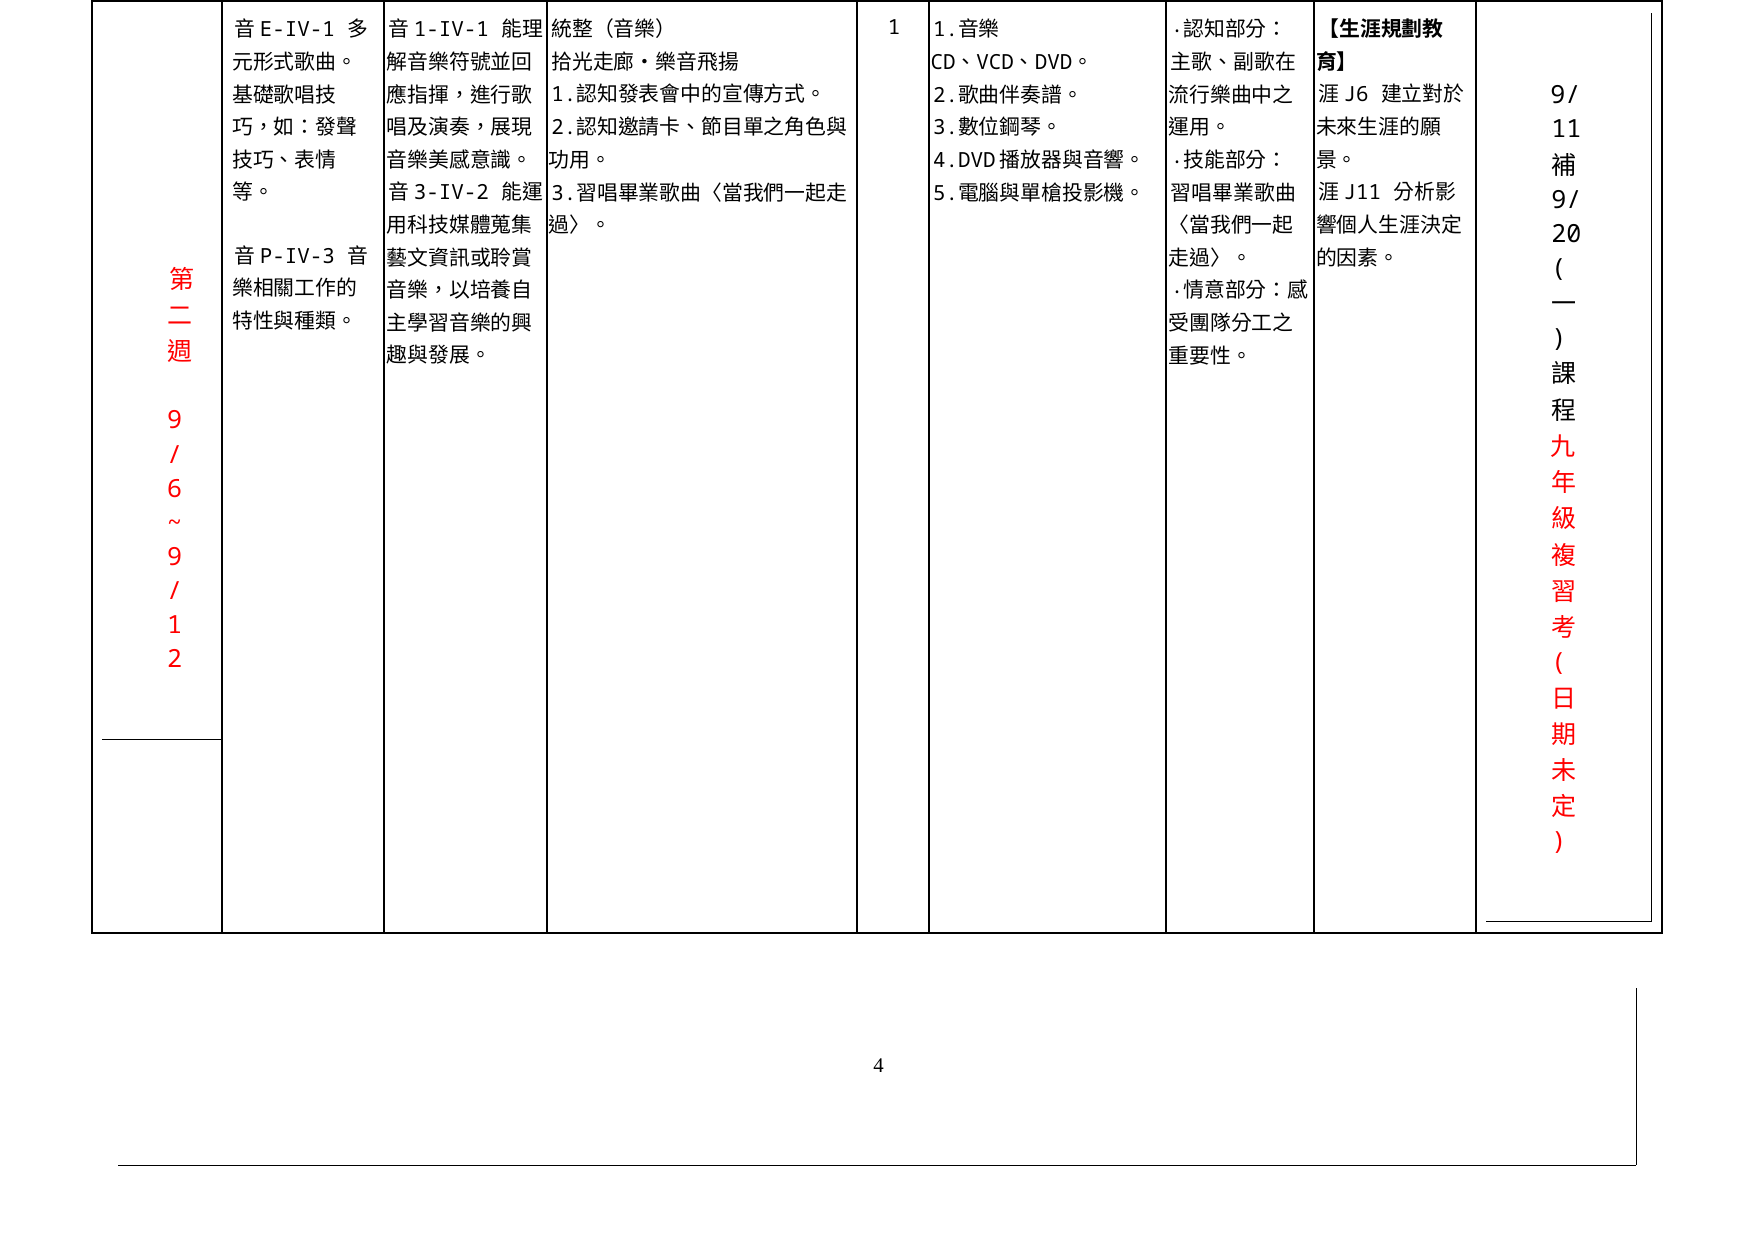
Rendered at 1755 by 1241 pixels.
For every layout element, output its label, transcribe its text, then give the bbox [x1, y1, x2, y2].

table_cell 9/11補9/20(一)課程 九年級複習考(日期未定) [1477, 2, 1661, 932]
table_cell 統整（音樂） 拾光走廊・樂音飛揚 1.認知發表會中的宣傳方式。 2.認知邀請卡、節目單之角色與功用。 3.習唱畢業歌曲〈當我們一起走過〉。 [548, 2, 856, 932]
table_cell 音1-IV-1 能理解音樂符號並回應指揮，進行歌唱及演奏，展現音樂美感意識。 音3-IV-2 能運用科技媒體蒐集藝文資訊或聆賞音樂，以培養自主學習音樂的興趣與發展。 [385, 2, 546, 932]
table_cell 音E-IV-1 多元形式歌曲。基礎歌唱技巧，如：發聲技巧、表情等。 音P-IV-3 音樂相關工作的特性與種類。 [223, 2, 383, 932]
table_cell 1.音樂CD、VCD、DVD。 2.歌曲伴奏譜。 3.數位鋼琴。 4.DVD播放器與音響。 5.電腦與單槍投影機。 [930, 2, 1165, 932]
table_cell 【生涯規劃教育】 涯J6 建立對於未來生涯的願景。 涯J11 分析影響個人生涯決定的因素。 [1315, 2, 1475, 932]
table_cell 第二週 9/6~9/12 [93, 2, 221, 932]
table_cell 1 [858, 2, 928, 932]
table_cell ‧認知部分： 主歌、副歌在流行樂曲中之運用。 ‧技能部分： 習唱畢業歌曲〈當我們一起走過〉。 ‧情意部分：感受團隊分工之重要性。 [1167, 2, 1313, 932]
